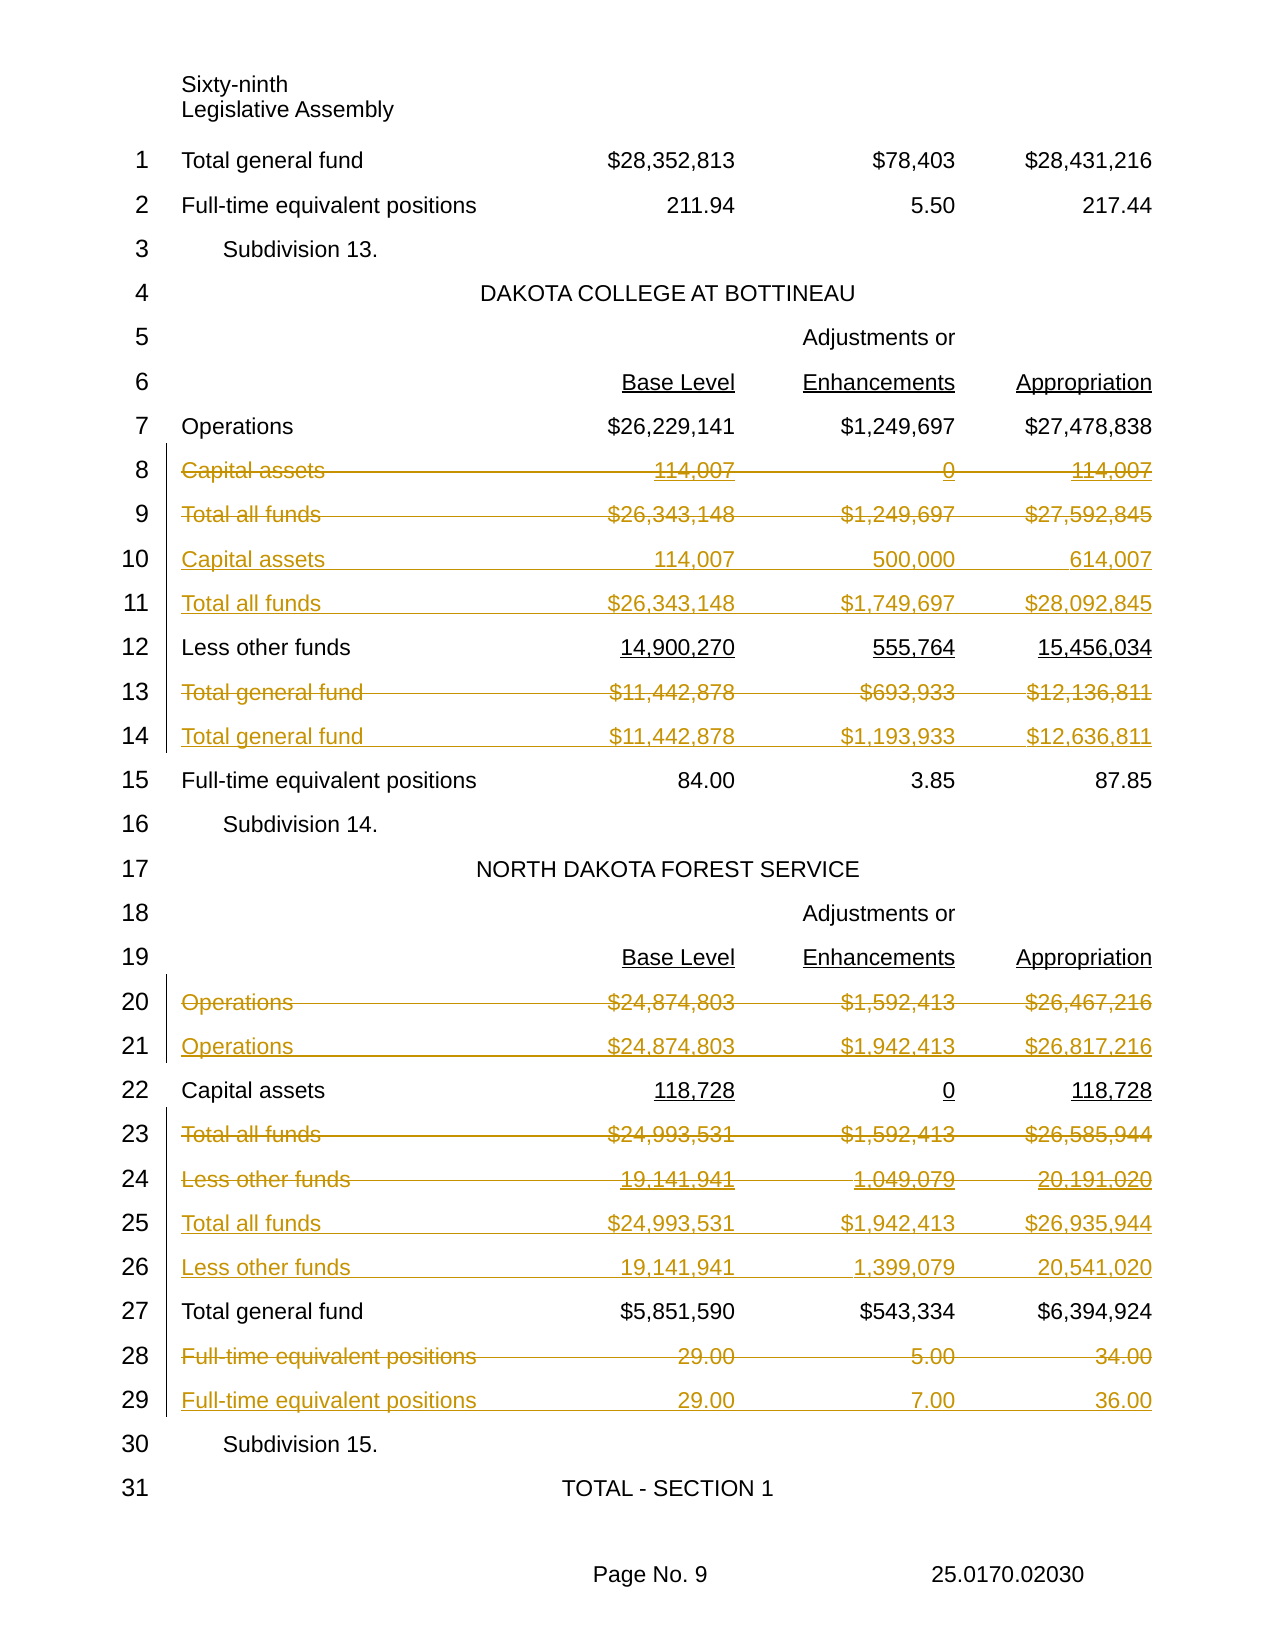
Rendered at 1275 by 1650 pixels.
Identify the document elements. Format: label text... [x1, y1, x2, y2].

text Subdivision 15. [181, 1417, 1154, 1461]
text Adjustments or Base Level Enhancements Appropriation Operations $26,229,141 $1,249,697 $27,478,838 Capital assets 114,007 500,000 614,007 Total all funds $26,343,148 $1,749,697 $28,092,845 Less other funds 14,900,270 555,764 15,456,034 Total general fund $11,442,878 $1,193,933 $12,636,811 Full‑time equivalent positions 84.00 3.85 87.85 [181, 310, 1154, 797]
text NORTH DAKOTA FOREST SERVICE [181, 842, 1154, 886]
text Total all funds $24,993,531 $1,942,413 $26,935,944 Less other funds 19,141,941 1,399,079 20,541,020 Total general fund $5,851,590 $543,334 $6,394,924 [181, 1196, 1154, 1373]
text Subdivision 13. [181, 222, 1154, 266]
text TOTAL - SECTION 1 [181, 1461, 1154, 1506]
text Full‑time equivalent positions 29.00 7.00 36.00 [181, 1373, 1154, 1417]
text Operations $24,874,803 $1,942,413 $26,817,216 Capital assets 118,728 0 118,728 [181, 1019, 1154, 1196]
text Subdivision 14. [181, 797, 1154, 842]
text Total general fund $28,352,813 $78,403 $28,431,216 Full‑time equivalent positions 211.94 5.50 217.44 [181, 133, 1154, 222]
text Adjustments or Base Level Enhancements Appropriation [181, 886, 1154, 1019]
text DAKOTA COLLEGE AT BOTTINEAU [181, 266, 1154, 310]
